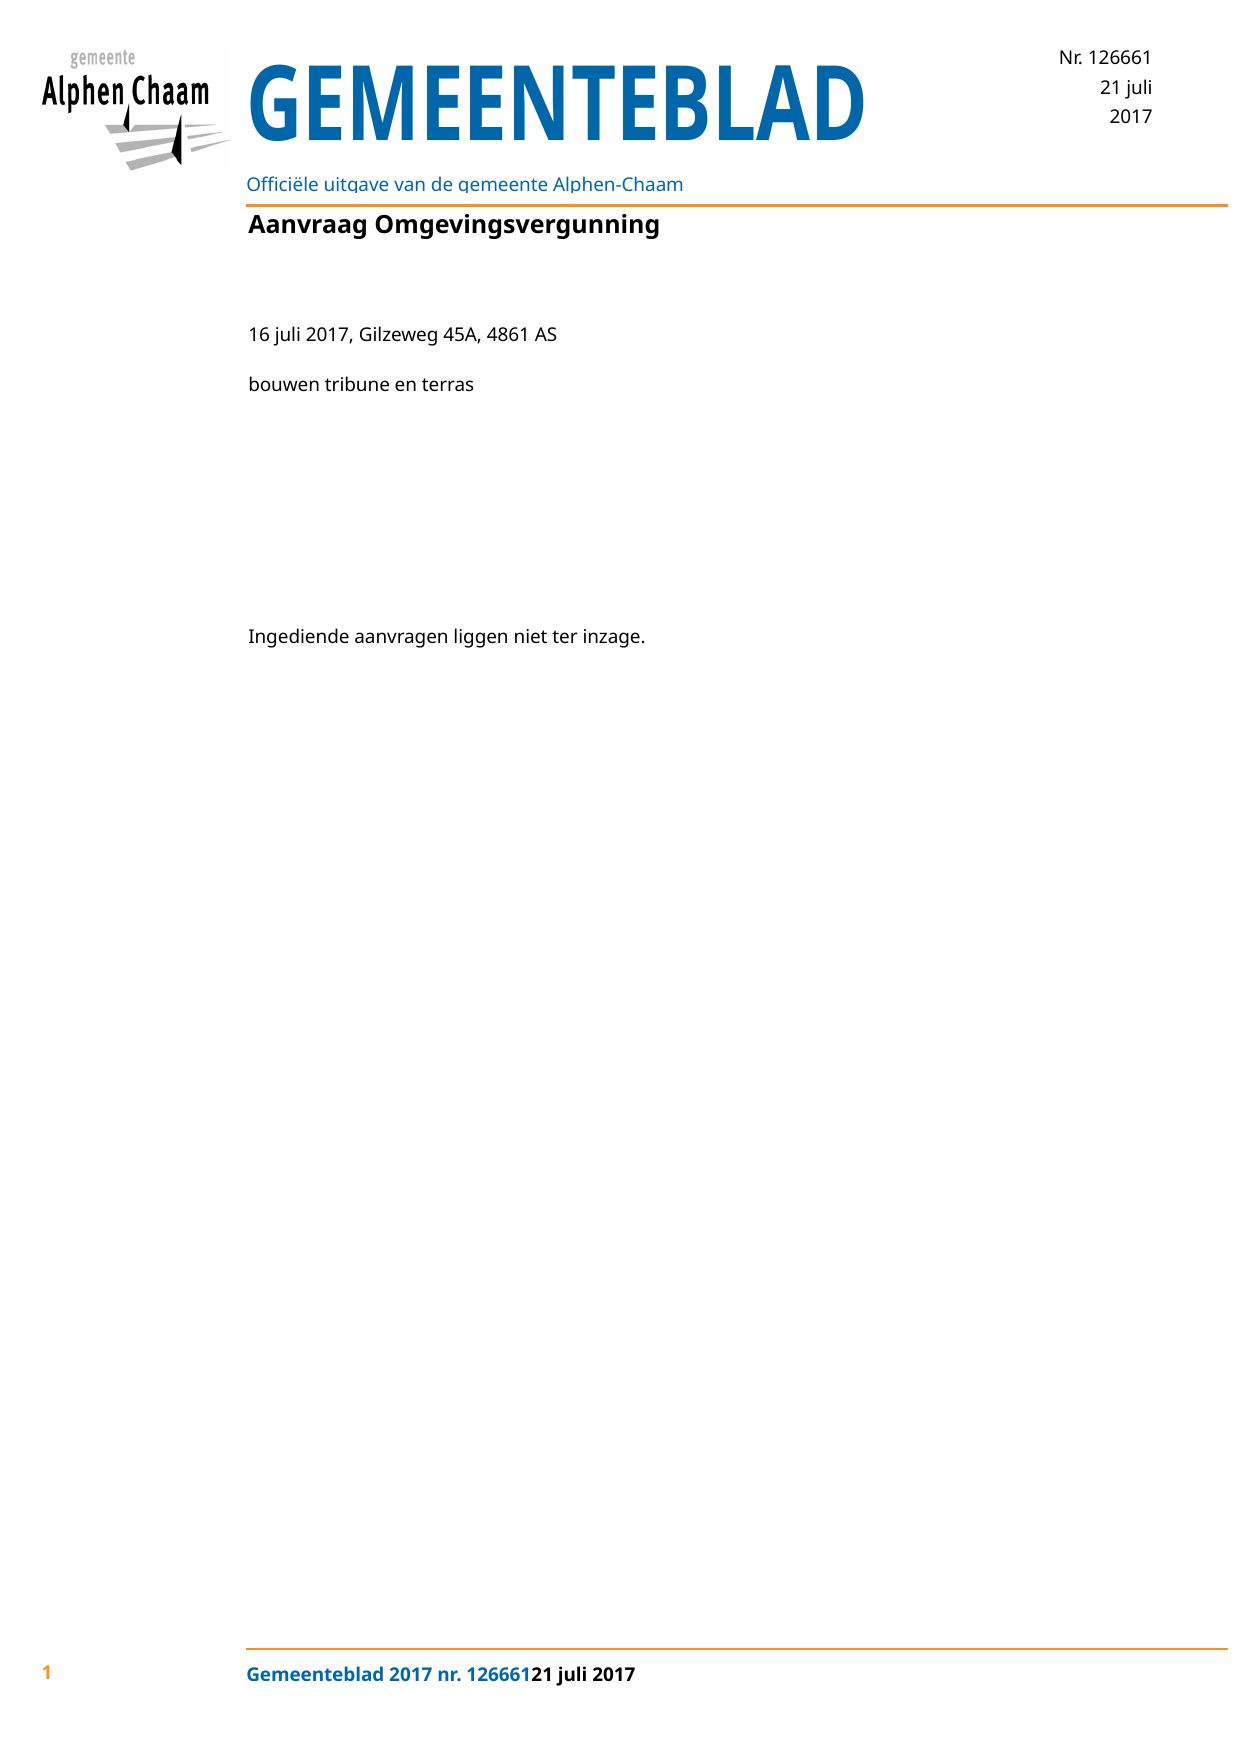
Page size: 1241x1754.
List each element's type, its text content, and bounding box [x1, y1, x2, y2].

picture [41, 47, 231, 172]
text bouwen tribune en terras [248, 371, 1152, 397]
text Ingediende aanvragen liggen niet ter inzage. [248, 623, 1152, 649]
text 16 juli 2017, Gilzeweg 45A, 4861 AS [248, 321, 1152, 346]
text Aanvraag Omgevingsvergunning [248, 207, 1152, 241]
